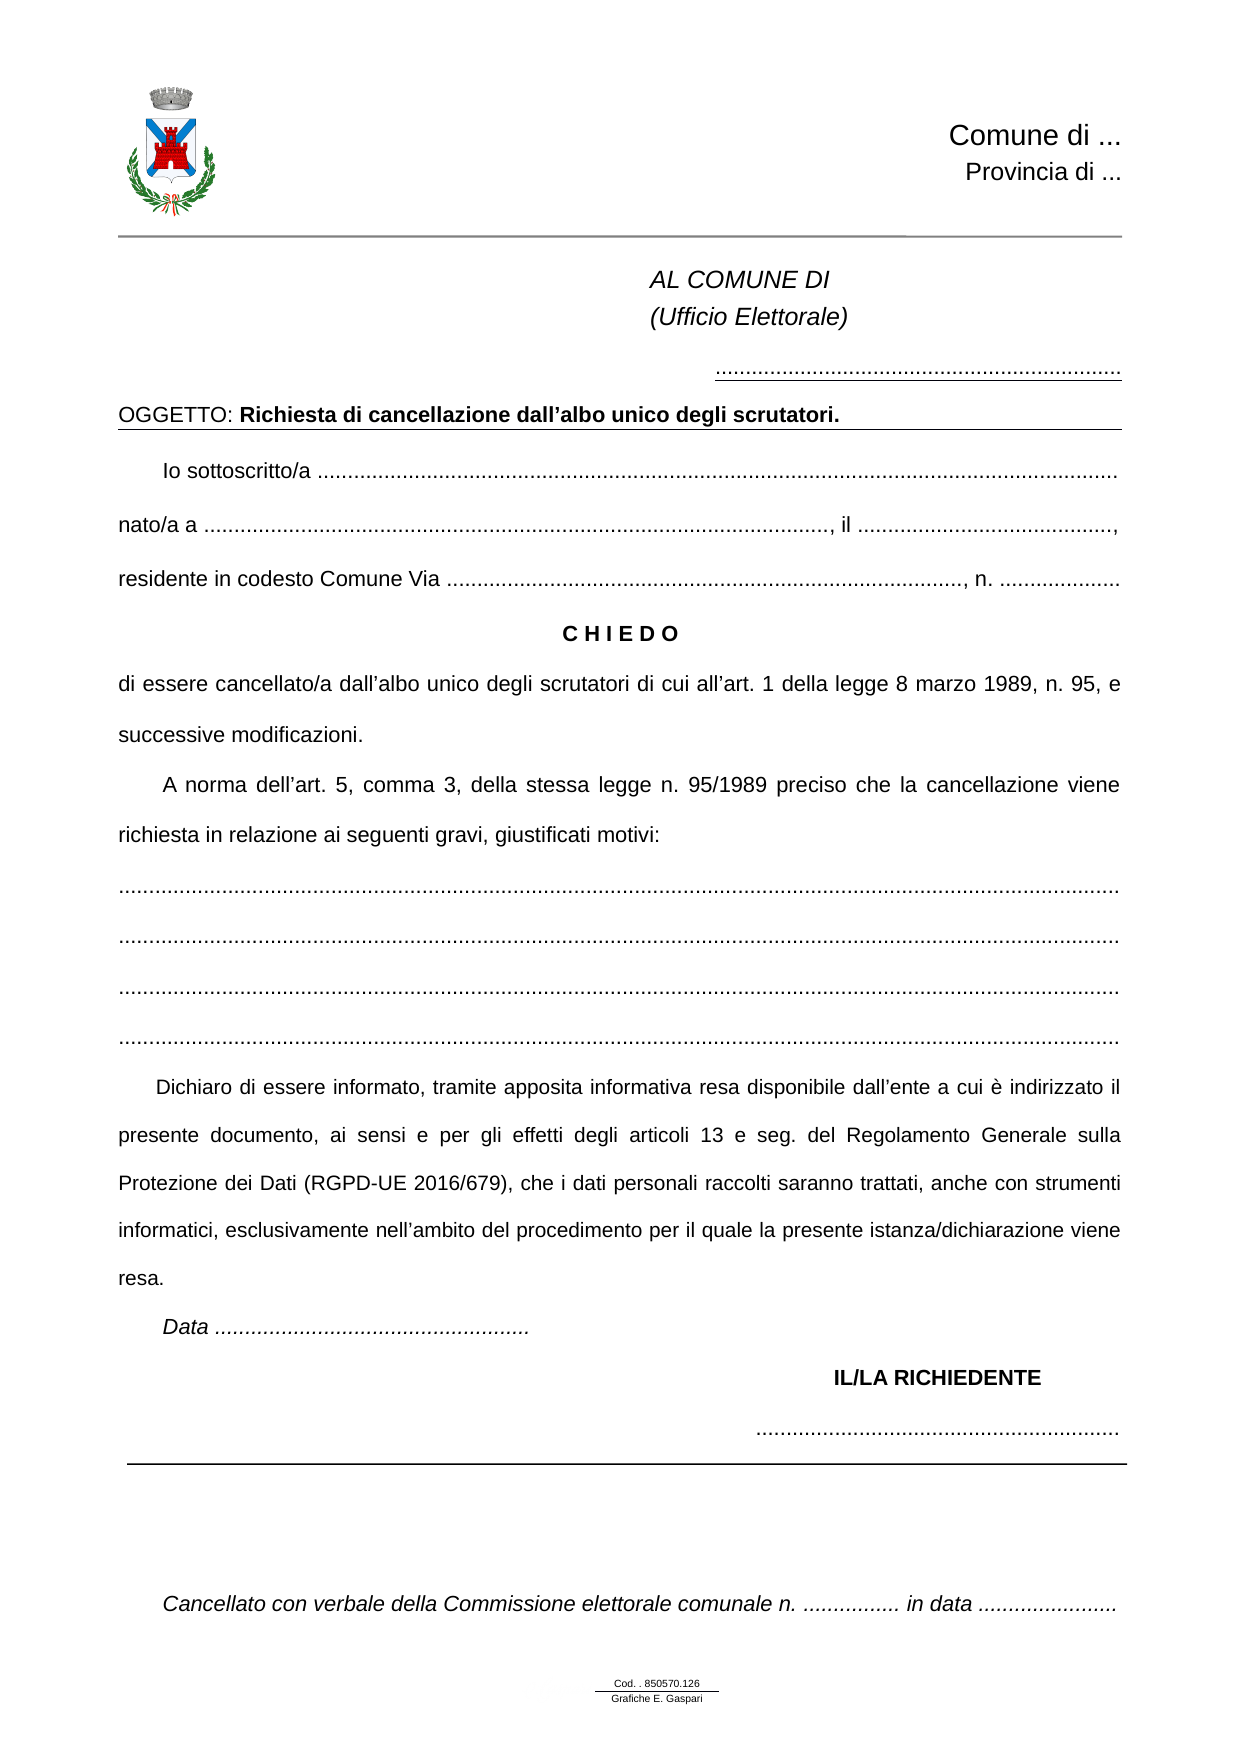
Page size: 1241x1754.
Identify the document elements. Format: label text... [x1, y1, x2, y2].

text Data .................................................... [118, 1314, 1122, 1339]
text ..................................................................................................................................................................... [118, 974, 1122, 999]
text di essere cancellato/a dall’albo unico degli scrutatori di cui all’art. 1 della legge 8 marzo 1989, n. 95, e successive modificazioni. [118, 671, 1122, 747]
text ..................................................................................................................................................................... [118, 1024, 1122, 1049]
text ..................................................................................................................................................................... [118, 923, 1122, 948]
text Provincia di ... [224, 157, 1122, 185]
text Cancellato con verbale della Commissione elettorale comunale n. ................ in data ....................... [118, 1591, 1122, 1617]
text ................................................................... [715, 351, 1122, 380]
text (Ufficio Elettorale) [118, 302, 1122, 331]
text OGGETTO: Richiesta di cancellazione dall’albo unico degli scrutatori. [118, 402, 1122, 429]
text ............................................................ [709, 1415, 1122, 1440]
text CHIEDO [118, 621, 1122, 646]
text A norma dell’art. 5, comma 3, della stessa legge n. 95/1989 preciso che la cancellazione viene richiesta in relazione ai seguenti gravi, giustificati motivi: [118, 772, 1122, 848]
text Comune di ... [224, 118, 1122, 152]
text ..................................................................................................................................................................... [118, 873, 1122, 898]
picture [122, 87, 224, 219]
text Io sottoscritto/a .................................................................................................................................... nato/a a ......................................................................................................., il .........................................., residente in codesto Comune Via ....................................................................................., n. .................... [118, 455, 1122, 592]
text IL/LA RICHIEDENTE [709, 1364, 1122, 1390]
text Dichiaro di essere informato, tramite apposita informativa resa disponibile dall’ente a cui è indirizzato il presente documento, ai sensi e per gli effetti degli articoli 13 e seg. del Regolamento Generale sulla Protezione dei Dati (RGPD-UE 2016/679), che i dati personali raccolti saranno trattati, anche con strumenti informatici, esclusivamente nell’ambito del procedimento per il quale la presente istanza/dichiarazione viene resa. [118, 1074, 1122, 1290]
text AL COMUNE DI [118, 265, 1122, 293]
